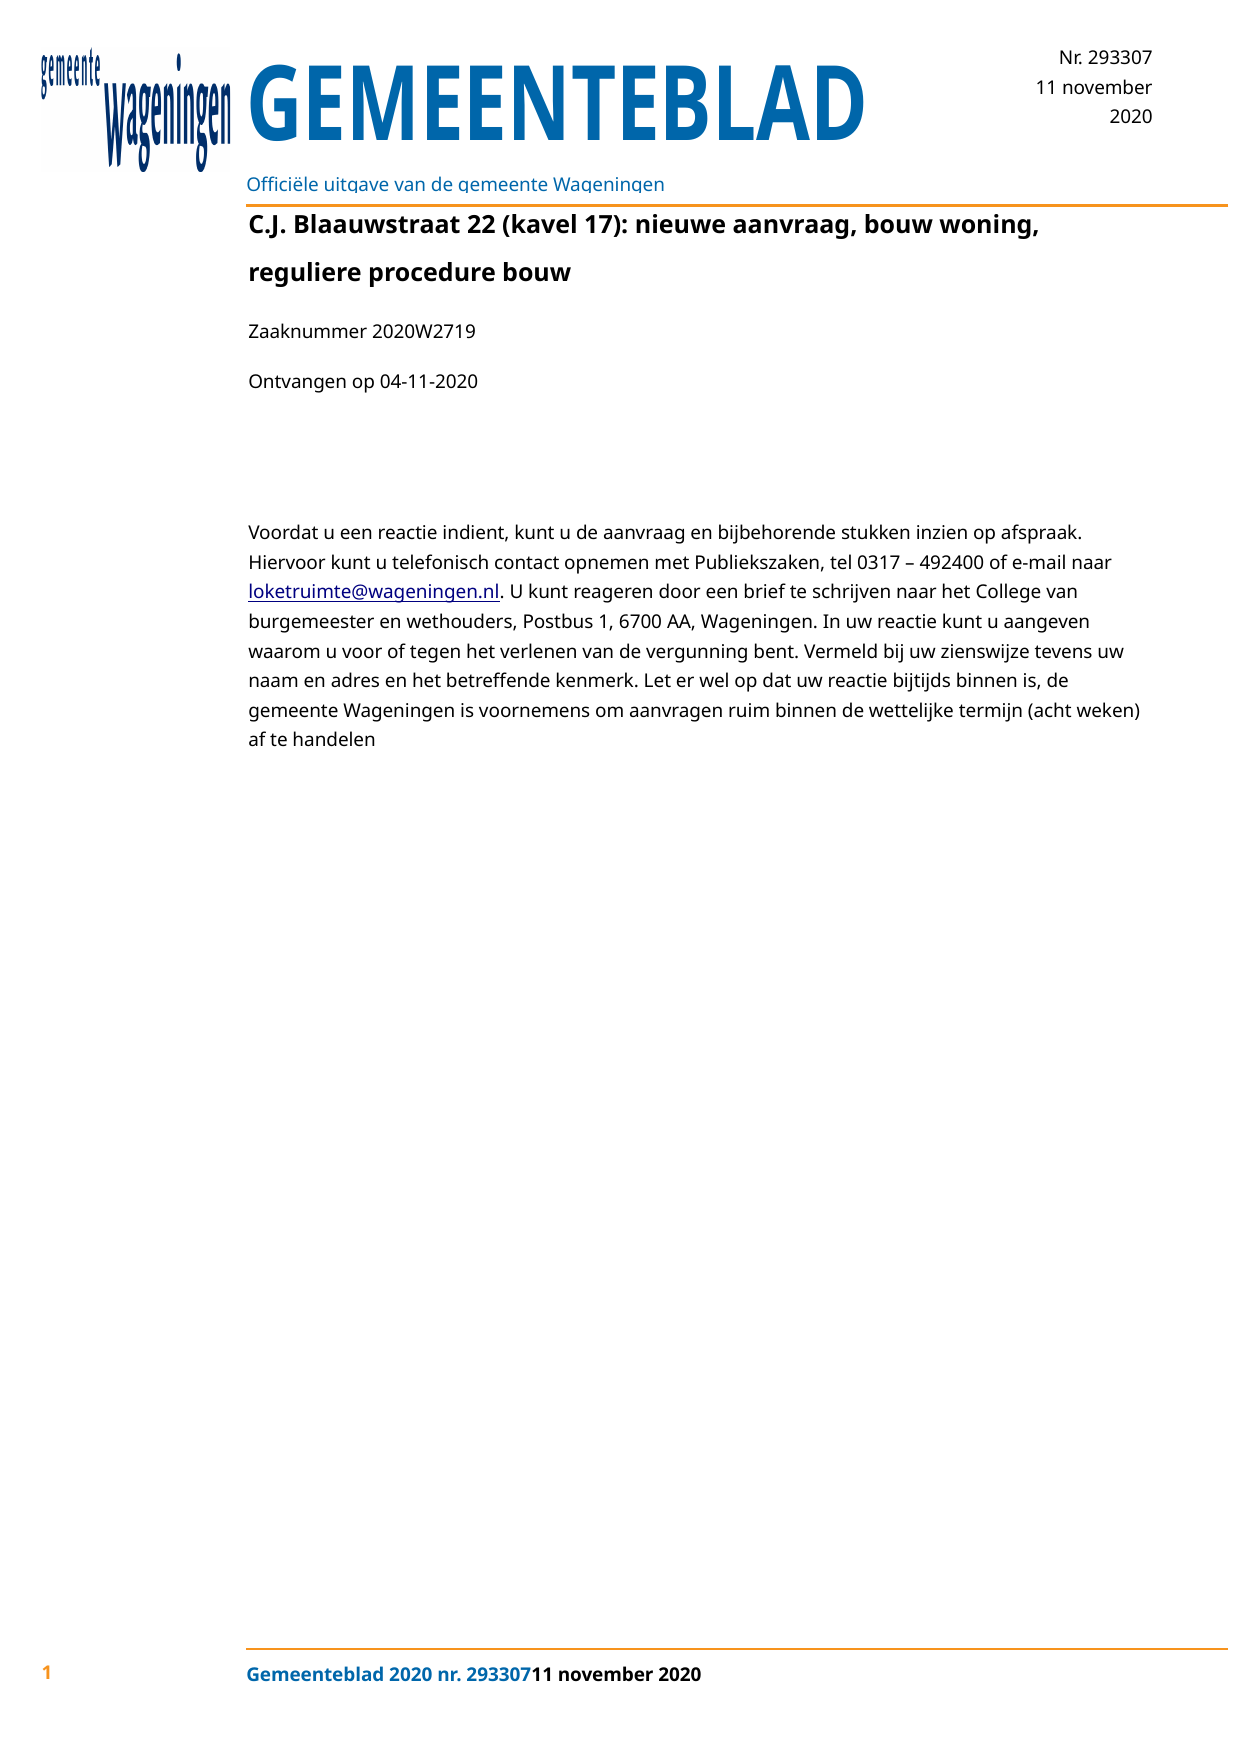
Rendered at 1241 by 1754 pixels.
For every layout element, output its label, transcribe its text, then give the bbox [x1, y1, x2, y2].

text Voordat u een reactie indient, kunt u de aanvraag en bijbehorende stukken inzien op afspraak. Hiervoor kunt u telefonisch contact opnemen met Publiekszaken, tel 0317 – 492400 of e-mail naar loketruimte@wageningen.nl. U kunt reageren door een brief te schrijven naar het College van burgemeester en wethouders, Postbus 1, 6700 AA, Wageningen. In uw reactie kunt u aangeven waarom u voor of tegen het verlenen van de vergunning bent. Vermeld bij uw zienswijze tevens uw naam en adres en het betreffende kenmerk. Let er wel op dat uw reactie bijtijds binnen is, de gemeente Wageningen is voornemens om aanvragen ruim binnen de wettelijke termijn (acht weken) af te handelen [248, 519, 1152, 752]
text C.J. Blaauwstraat 22 (kavel 17): nieuwe aanvraag, bouw woning, reguliere procedure bouw [248, 207, 1152, 288]
text Zaaknummer 2020W2719 [248, 318, 1152, 344]
picture [41, 47, 231, 172]
text Ontvangen op 04-11-2020 [248, 368, 1152, 394]
